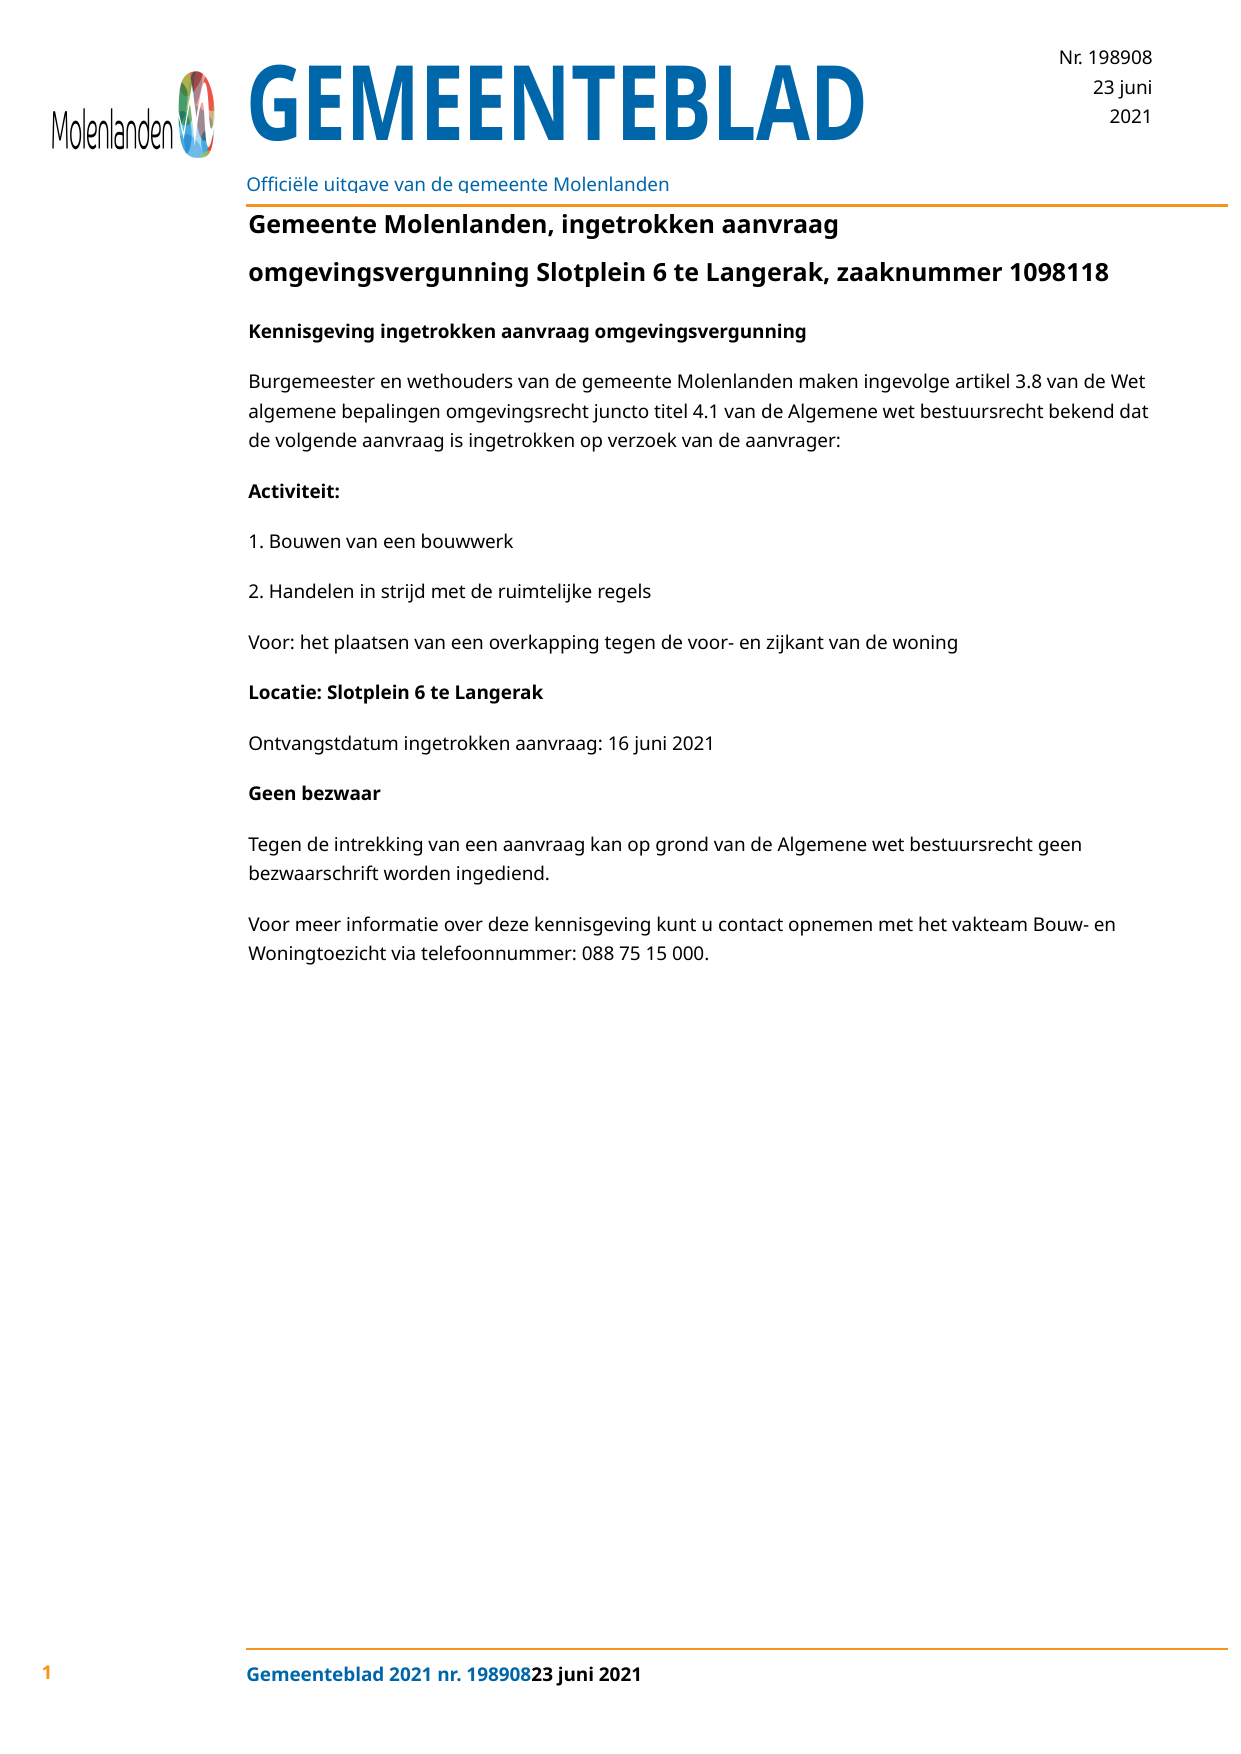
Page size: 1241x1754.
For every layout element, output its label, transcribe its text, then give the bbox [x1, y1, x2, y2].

text Tegen de intrekking van een aanvraag kan op grond van de Algemene wet bestuursrecht geen bezwaarschrift worden ingediend. [248, 831, 1152, 886]
text Voor meer informatie over deze kennisgeving kunt u contact opnemen met het vakteam Bouw- en Woningtoezicht via telefoonnummer: 088 75 15 000. [248, 911, 1152, 966]
text Kennisgeving ingetrokken aanvraag omgevingsvergunning [248, 318, 1152, 344]
text 1. Bouwen van een bouwwerk [248, 528, 1152, 554]
picture [41, 47, 231, 172]
text Geen bezwaar [248, 780, 1152, 806]
text Voor: het plaatsen van een overkapping tegen de voor- en zijkant van de woning [248, 629, 1152, 655]
text Locatie: Slotplein 6 te Langerak [248, 679, 1152, 705]
text 2. Handelen in strijd met de ruimtelijke regels [248, 579, 1152, 604]
text Gemeente Molenlanden, ingetrokken aanvraag omgevingsvergunning Slotplein 6 te Langerak, zaaknummer 1098118 [248, 207, 1152, 288]
text Ontvangstdatum ingetrokken aanvraag: 16 juni 2021 [248, 730, 1152, 756]
text Activiteit: [248, 478, 1152, 504]
text Burgemeester en wethouders van de gemeente Molenlanden maken ingevolge artikel 3.8 van de Wet algemene bepalingen omgevingsrecht juncto titel 4.1 van de Algemene wet bestuursrecht bekend dat de volgende aanvraag is ingetrokken op verzoek van de aanvrager: [248, 368, 1152, 453]
